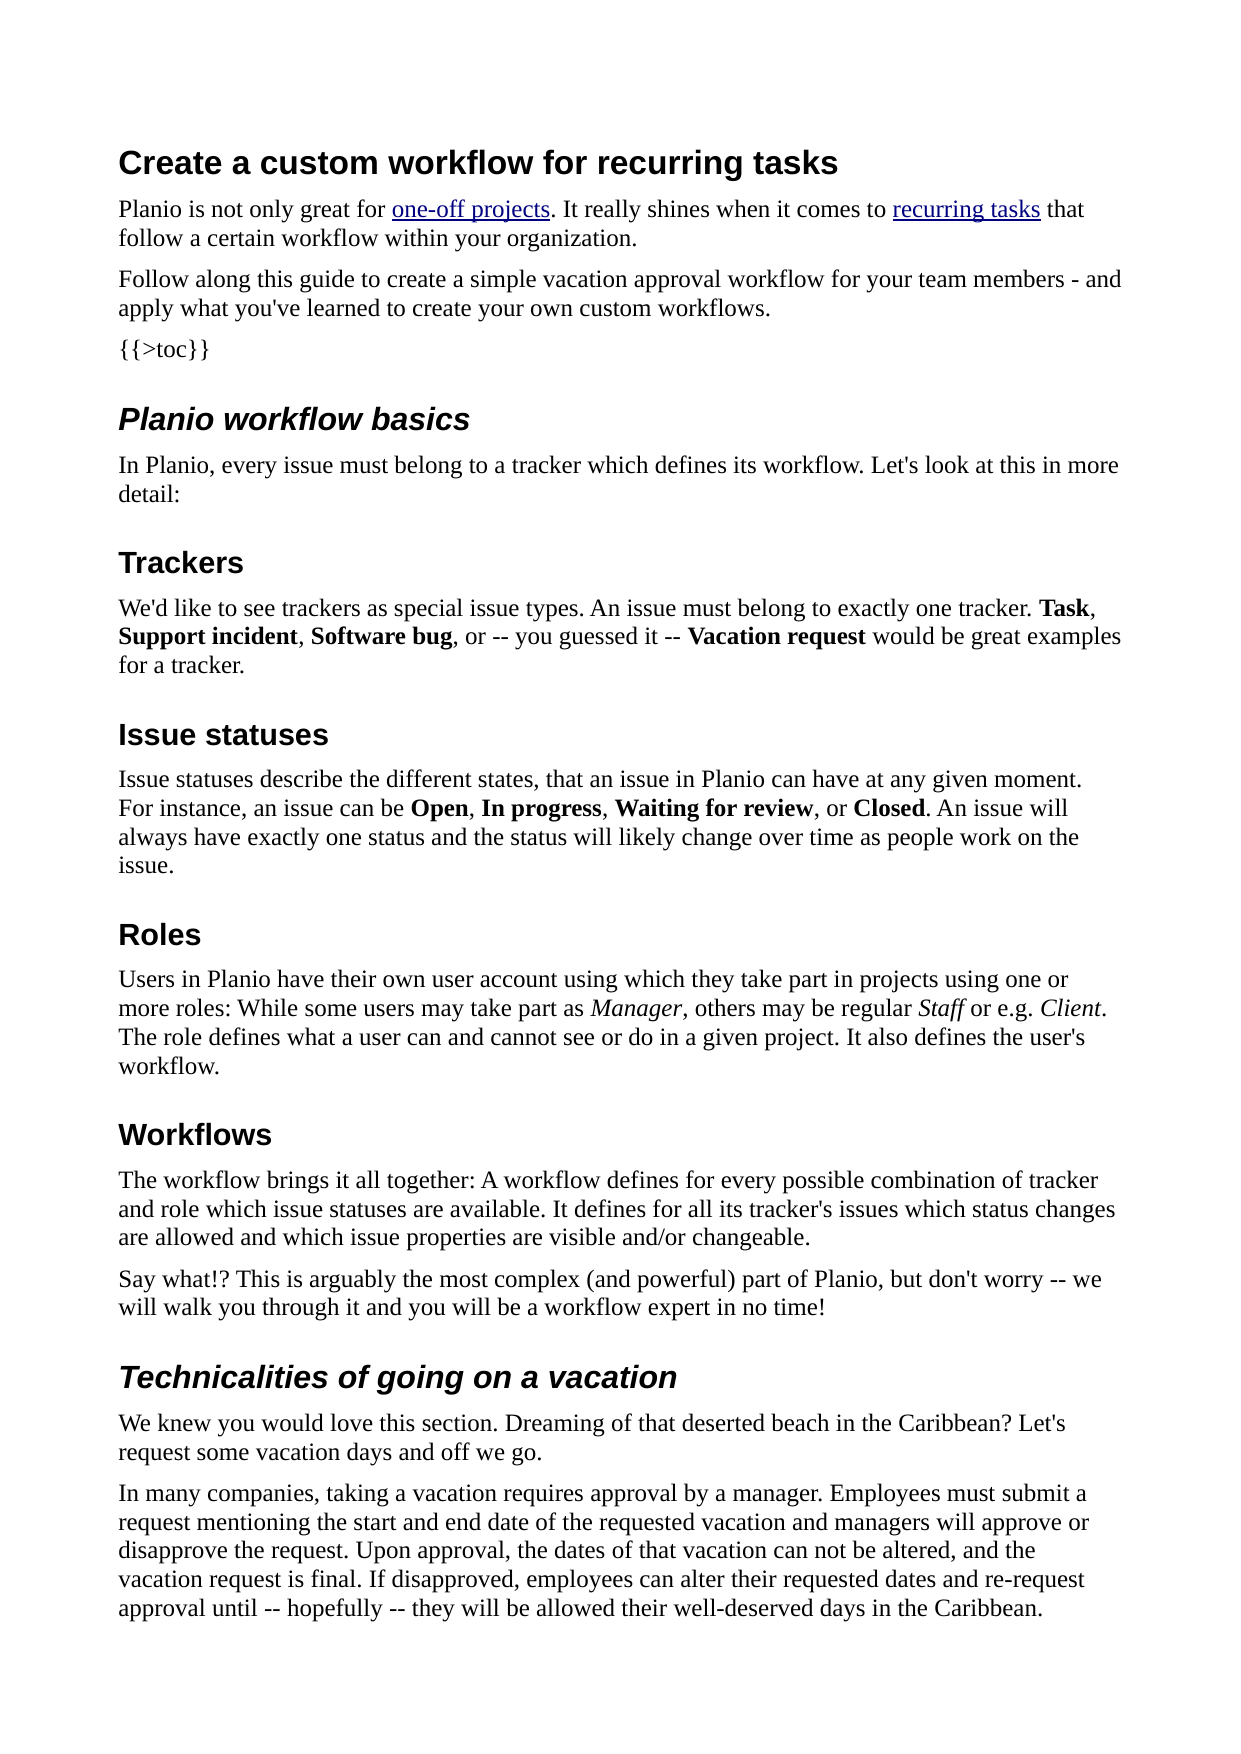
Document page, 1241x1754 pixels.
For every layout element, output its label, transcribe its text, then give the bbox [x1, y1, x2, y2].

subtitle Trackers [118, 545, 1122, 580]
text The workflow brings it all together: A workflow defines for every possible combination of tracker and role which issue statuses are available. It defines for all its tracker's issues which status changes are allowed and which issue properties are visible and/or changeable. [118, 1165, 1122, 1251]
subtitle Issue statuses [118, 716, 1122, 752]
subtitle Create a custom workflow for recurring tasks [118, 143, 1122, 182]
text {{>toc}} [118, 334, 1122, 363]
text We knew you would love this section. Dreaming of that deserted beach in the Caribbean? Let's request some vacation days and off we go. [118, 1408, 1122, 1466]
text Users in Planio have their own user account using which they take part in projects using one or more roles: While some users may take part as Manager, others may be regular Staff or e.g. Client. The role defines what a user can and cannot see or do in a given project. It also defines the user's workflow. [118, 964, 1122, 1079]
subtitle Planio workflow basics [118, 401, 1122, 437]
subtitle Roles [118, 917, 1122, 952]
text Follow along this guide to create a simple vacation approval workflow for your team members - and apply what you've learned to create your own custom workflows. [118, 264, 1122, 322]
text Issue statuses describe the different states, that an issue in Planio can have at any given moment. For instance, an issue can be Open, In progress, Waiting for review, or Closed. An issue will always have exactly one status and the status will likely change over time as people work on the issue. [118, 764, 1122, 879]
text In Planio, every issue must belong to a tracker which defines its workflow. Let's look at this in more detail: [118, 450, 1122, 507]
text Say what!? This is arguably the most complex (and powerful) part of Planio, but don't worry -- we will walk you through it and you will be a workflow expert in no time! [118, 1264, 1122, 1321]
subtitle Technicalities of going on a vacation [118, 1359, 1122, 1396]
subtitle Workflows [118, 1117, 1122, 1152]
text We'd like to see trackers as special issue types. An issue must belong to exactly one tracker. Task, Support incident, Software bug, or -- you guessed it -- Vacation request would be great examples for a tracker. [118, 593, 1122, 679]
text In many companies, taking a vacation requires approval by a manager. Employees must submit a request mentioning the start and end date of the requested vacation and managers will approve or disapprove the request. Upon approval, the dates of that vacation can not be altered, and the vacation request is final. If disapproved, employees can alter their requested dates and re-request approval until -- hopefully -- they will be allowed their well-deserved days in the Caribbean. [118, 1478, 1122, 1622]
text Planio is not only great for one-off projects. It really shines when it comes to recurring tasks that follow a certain workflow within your organization. [118, 194, 1122, 252]
